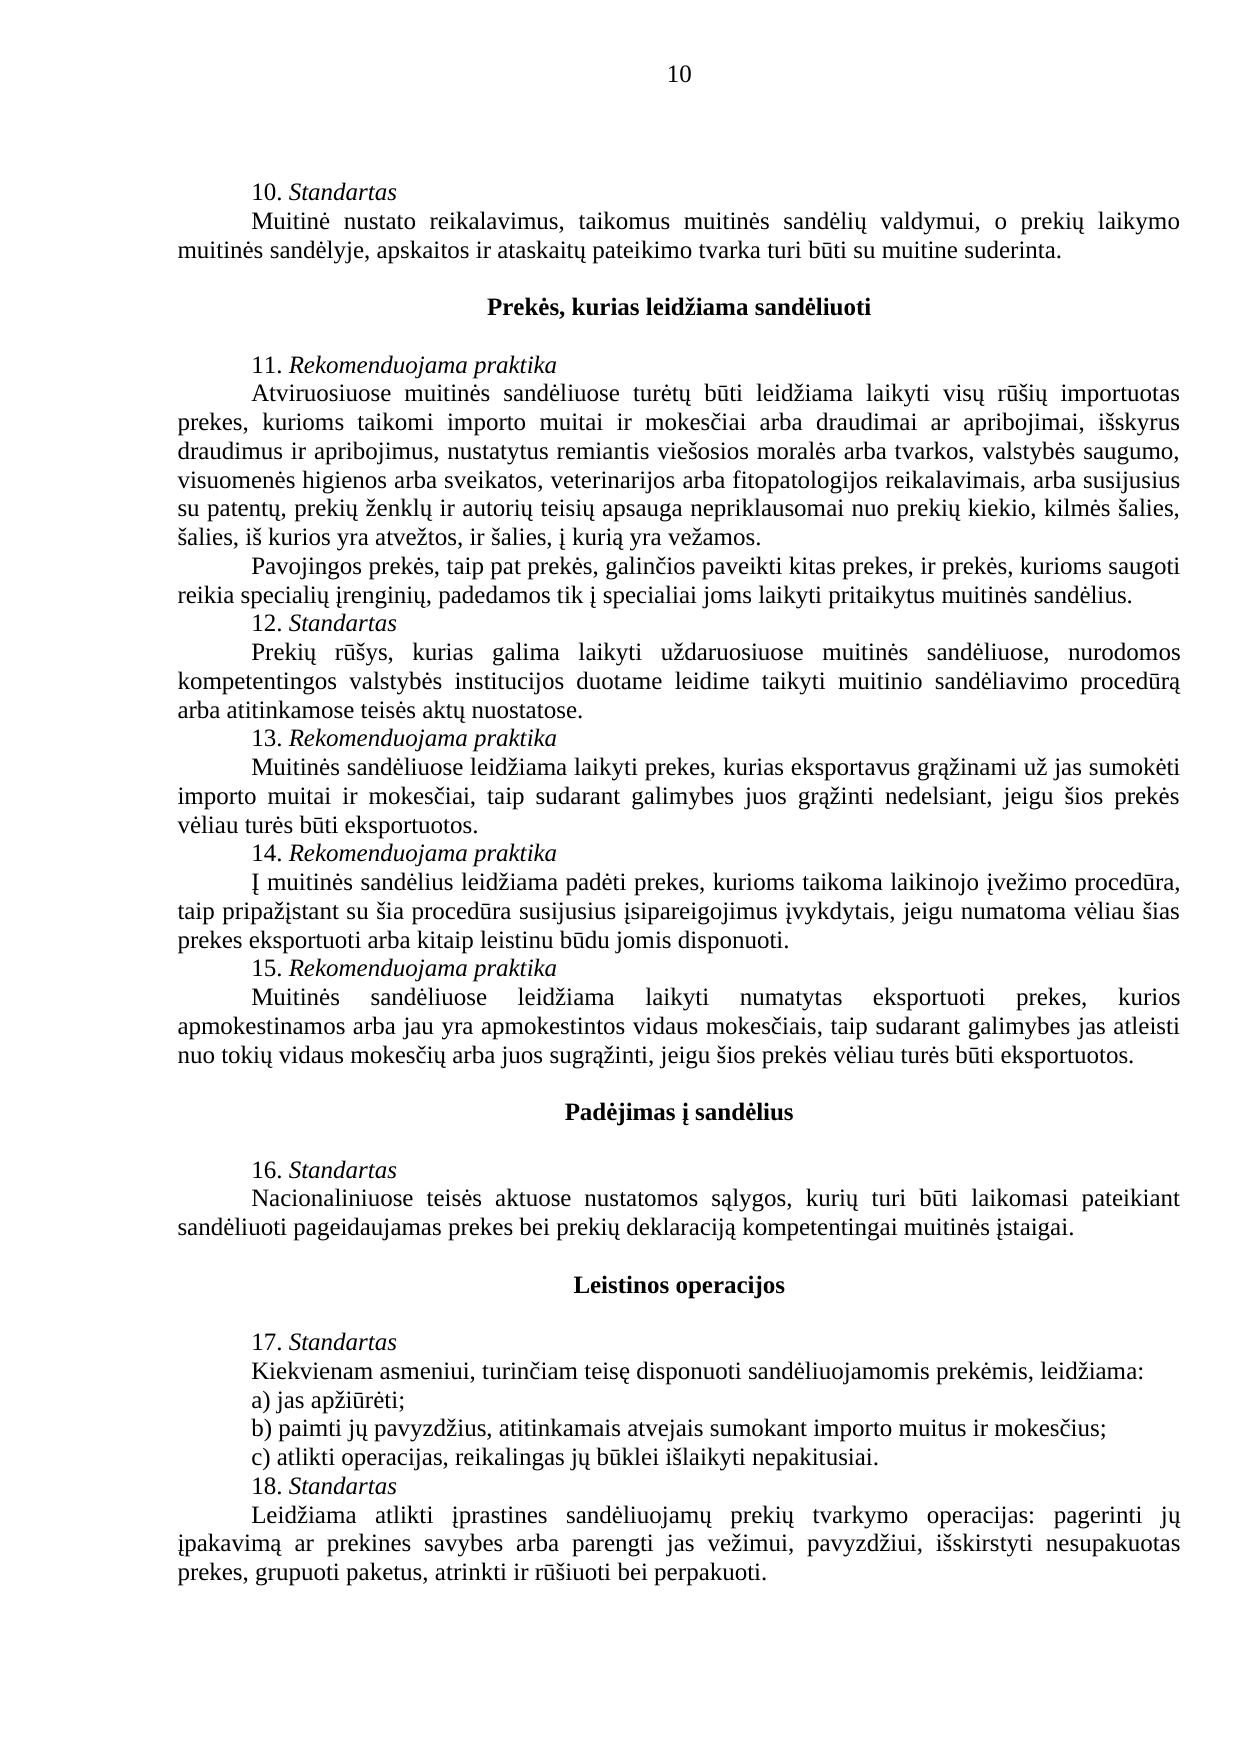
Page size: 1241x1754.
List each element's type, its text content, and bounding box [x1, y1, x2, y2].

text 13. Rekomenduojama praktika [177, 723, 1181, 752]
text 18. Standartas [177, 1471, 1181, 1500]
text 10. Standartas [177, 177, 1181, 206]
text Padėjimas į sandėlius [177, 1097, 1181, 1126]
text 12. Standartas [177, 608, 1181, 637]
text b) paimti jų pavyzdžius, atitinkamais atvejais sumokant importo muitus ir mokesčius; [177, 1413, 1181, 1442]
text a) jas apžiūrėti; [177, 1385, 1181, 1413]
text Į muitinės sandėlius leidžiama padėti prekes, kurioms taikoma laikinojo įvežimo procedūra, taip pripažįstant su šia procedūra susijusius įsipareigojimus įvykdytais, jeigu numatoma vėliau šias prekes eksportuoti arba kitaip leistinu būdu jomis disponuoti. [177, 867, 1181, 953]
text Muitinės sandėliuose leidžiama laikyti prekes, kurias eksportavus grąžinami už jas sumokėti importo muitai ir mokesčiai, taip sudarant galimybes juos grąžinti nedelsiant, jeigu šios prekės vėliau turės būti eksportuotos. [177, 752, 1181, 838]
text 15. Rekomenduojama praktika [177, 953, 1181, 982]
text Leidžiama atlikti įprastines sandėliuojamų prekių tvarkymo operacijas: pagerinti jų įpakavimą ar prekines savybes arba parengti jas vežimui, pavyzdžiui, išskirstyti nesupakuotas prekes, grupuoti paketus, atrinkti ir rūšiuoti bei perpakuoti. [177, 1500, 1181, 1586]
text c) atlikti operacijas, reikalingas jų būklei išlaikyti nepakitusiai. [177, 1442, 1181, 1471]
text 17. Standartas [177, 1327, 1181, 1356]
text Kiekvienam asmeniui, turinčiam teisę disponuoti sandėliuojamomis prekėmis, leidžiama: [177, 1356, 1181, 1385]
text Muitinė nustato reikalavimus, taikomus muitinės sandėlių valdymui, o prekių laikymo muitinės sandėlyje, apskaitos ir ataskaitų pateikimo tvarka turi būti su muitine suderinta. [177, 206, 1181, 263]
text 11. Rekomenduojama praktika [177, 350, 1181, 378]
text Prekės, kurias leidžiama sandėliuoti [177, 292, 1181, 321]
text Atviruosiuose muitinės sandėliuose turėtų būti leidžiama laikyti visų rūšių importuotas prekes, kurioms taikomi importo muitai ir mokesčiai arba draudimai ar apribojimai, išskyrus draudimus ir apribojimus, nustatytus remiantis viešosios moralės arba tvarkos, valstybės saugumo, visuomenės higienos arba sveikatos, veterinarijos arba fitopatologijos reikalavimais, arba susijusius su patentų, prekių ženklų ir autorių teisių apsauga nepriklausomai nuo prekių kiekio, kilmės šalies, šalies, iš kurios yra atvežtos, ir šalies, į kurią yra vežamos. [177, 378, 1181, 551]
text Nacionaliniuose teisės aktuose nustatomos sąlygos, kurių turi būti laikomasi pateikiant sandėliuoti pageidaujamas prekes bei prekių deklaraciją kompetentingai muitinės įstaigai. [177, 1183, 1181, 1241]
text Muitinės sandėliuose leidžiama laikyti numatytas eksportuoti prekes, kurios apmokestinamos arba jau yra apmokestintos vidaus mokesčiais, taip sudarant galimybes jas atleisti nuo tokių vidaus mokesčių arba juos sugrąžinti, jeigu šios prekės vėliau turės būti eksportuotos. [177, 982, 1181, 1068]
text 14. Rekomenduojama praktika [177, 838, 1181, 867]
text Leistinos operacijos [177, 1270, 1181, 1298]
text 16. Standartas [177, 1155, 1181, 1183]
text Pavojingos prekės, taip pat prekės, galinčios paveikti kitas prekes, ir prekės, kurioms saugoti reikia specialių įrenginių, padedamos tik į specialiai joms laikyti pritaikytus muitinės sandėlius. [177, 551, 1181, 608]
text Prekių rūšys, kurias galima laikyti uždaruosiuose muitinės sandėliuose, nurodomos kompetentingos valstybės institucijos duotame leidime taikyti muitinio sandėliavimo procedūrą arba atitinkamose teisės aktų nuostatose. [177, 637, 1181, 723]
